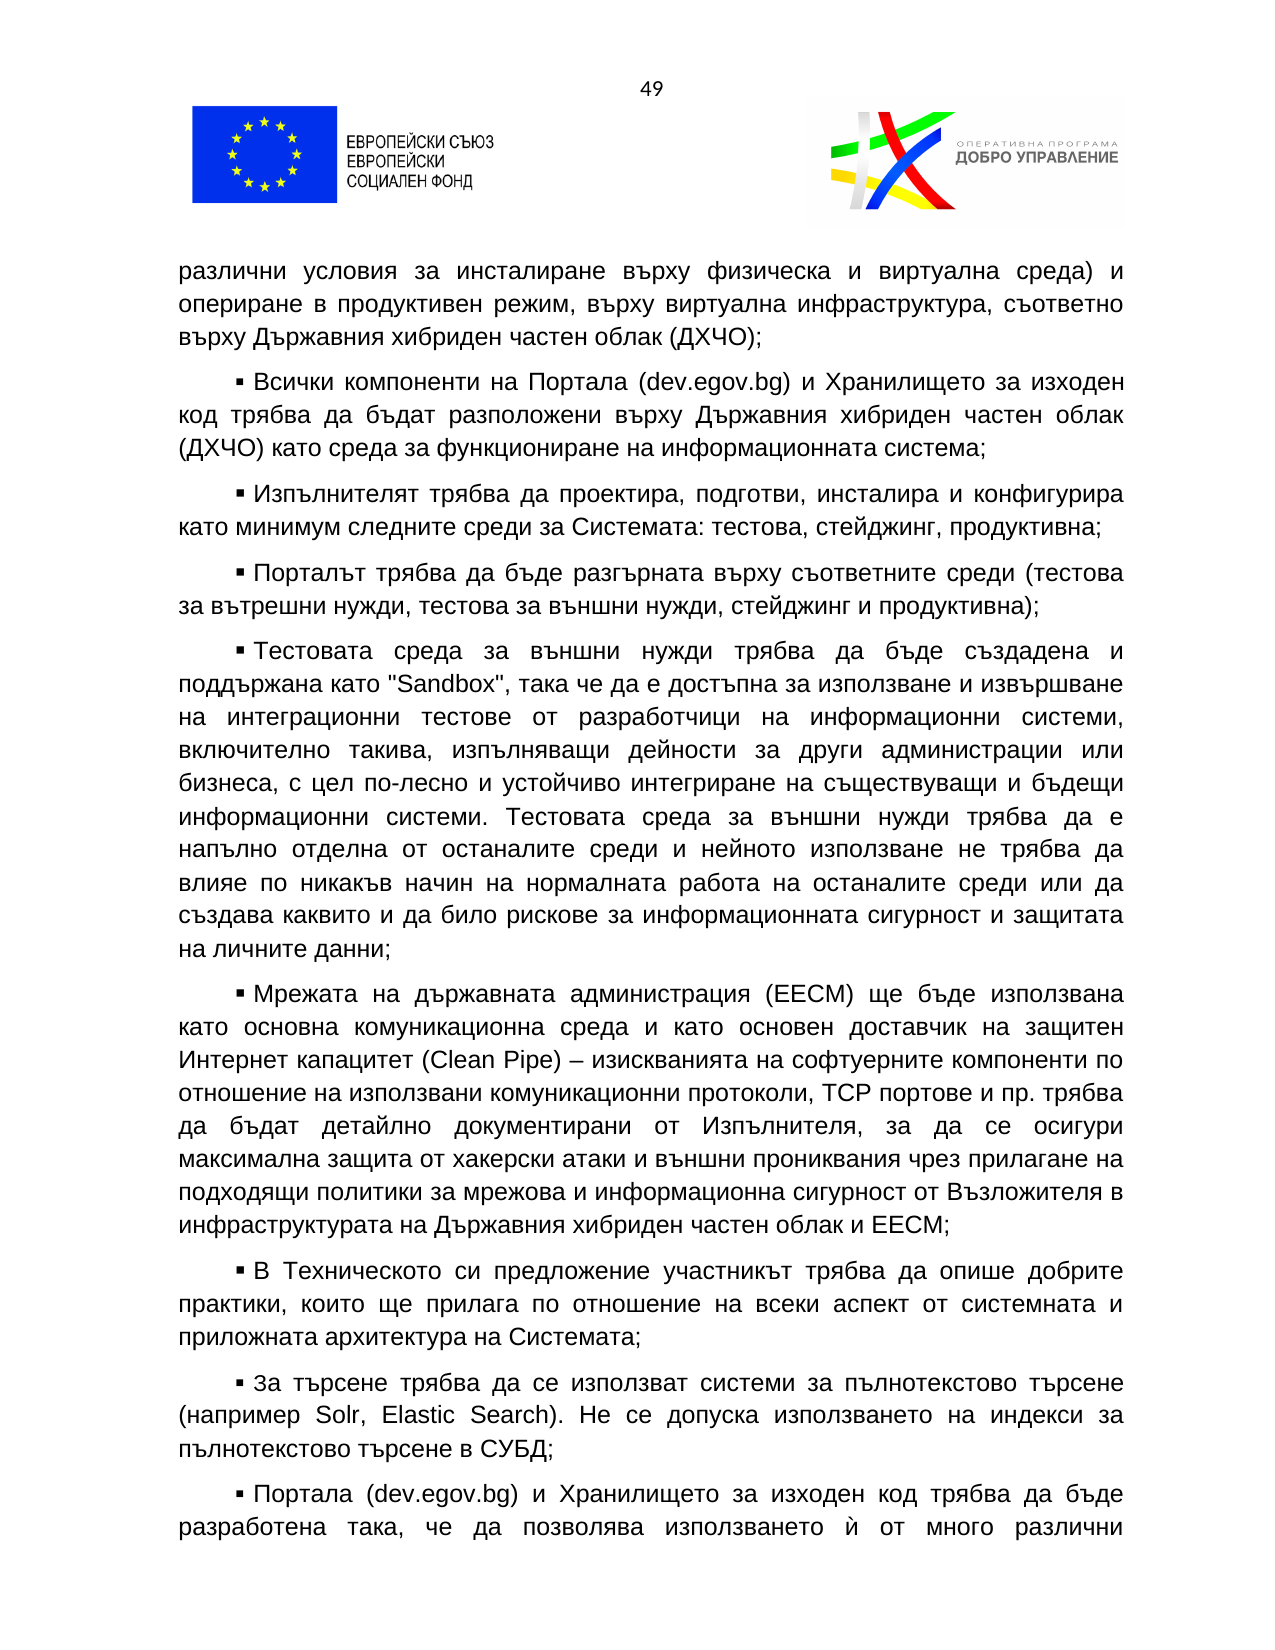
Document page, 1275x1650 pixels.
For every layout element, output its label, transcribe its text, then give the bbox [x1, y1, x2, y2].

list Тестовата среда за външни нужди трябва да бъде създадена и поддържана като "Sandbox", така че да е достъпна за използване и извършване на интеграционни тестове от разработчици на информационни системи, включително такива, изпълняващи дейности за други администрации или бизнеса, с цел по-лесно и устойчиво интегриране на съществуващи и бъдещи информационни системи. Тестовата среда за външни нужди трябва да е напълно отделна от останалите среди и нейното използване не трябва да влияе по никакъв начин на нормалната работа на останалите среди или да създава каквито и да било рискове за информационната сигурност и защитата на личните данни; [178, 636, 1125, 962]
list Порталът трябва да бъде разгърната върху съответните среди (тестова за вътрешни нужди, тестова за външни нужди, стейджинг и продуктивна); [178, 558, 1125, 619]
list Всички компоненти на Портала (dev.egov.bg) и Хранилището за изходен код трябва да бъдат разположени върху Държавния хибриден частен облак (ДХЧО) като среда за функциониране на информационната система; [178, 367, 1125, 462]
list Изпълнителят трябва да проектира, подготви, инсталира и конфигурира като минимум следните среди за Системата: тестова, стейджинг, продуктивна; [178, 479, 1125, 541]
list Портала (dev.egov.bg) и Хранилището за изходен код трябва да бъде разработена така, че да позволява използването ѝ от много различни [178, 1479, 1125, 1541]
list В Техническото си предложение участникът трябва да опише добрите практики, които ще прилага по отношение на всеки аспект от системната и приложната архитектура на Системата; [178, 1256, 1125, 1351]
list Мрежата на държавната администрация (ЕЕСМ) ще бъде използвана като основна комуникационна среда и като основен доставчик на защитен Интернет капацитет (Clean Pipe) – изискванията на софтуерните компоненти по отношение на използвани комуникационни протоколи, TCP портове и пр. трябва да бъдат детайлно документирани от Изпълнителя, за да се осигури максимална защита от хакерски атаки и външни прониквания чрез прилагане на подходящи политики за мрежова и информационна сигурност от Възложителя в инфраструктурата на Държавния хибриден частен облак и ЕЕСМ; [178, 979, 1125, 1239]
list различни условия за инсталиране върху физическа и виртуална среда) и опериране в продуктивен режим, върху виртуална инфраструктура, съответно върху Държавния хибриден частен облак (ДХЧО); [178, 256, 1125, 351]
list За търсене трябва да се използват системи за пълнотекстово търсене (например Solr, Elastic Search). Не се допуска използването на индекси за пълнотекстово търсене в СУБД; [178, 1367, 1125, 1462]
